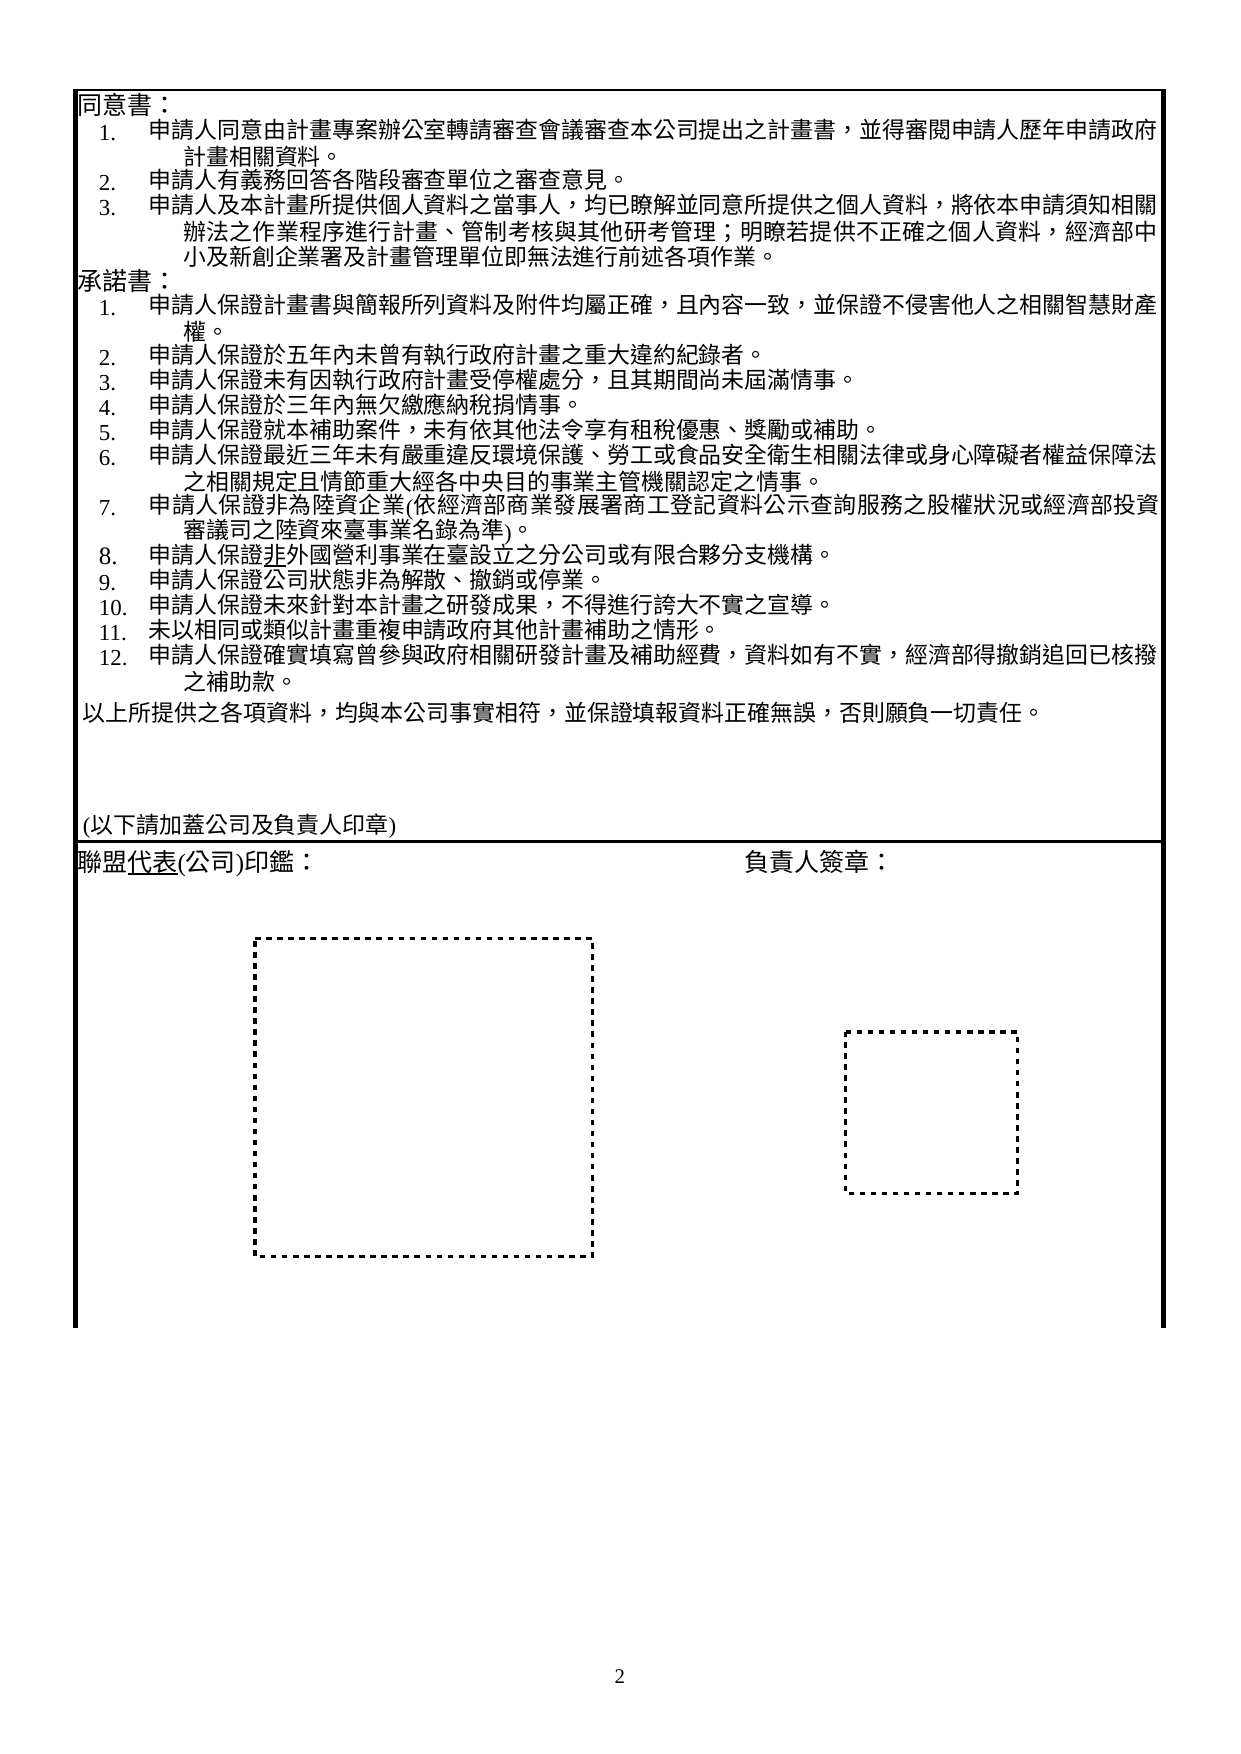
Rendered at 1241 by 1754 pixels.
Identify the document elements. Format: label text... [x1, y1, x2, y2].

table_cell 同意書： 申請人同意由計畫專案辦公室轉請審查會議審查本公司提出之計畫書，並得審閱申請人歷年申請政府計畫相關資料。 申請人有義務回答各階段審查單位之審查意見。 申請人及本計畫所提供個人資料之當事人，均已瞭解並同意所提供之個人資料，將依本申請須知相關辦法之作業程序進行計畫、管制考核與其他研考管理；明瞭若提供不正確之個人資料，經濟部中小及新創企業署及計畫管理單位即無法進行前述各項作業。 承諾書： 申請人保證計畫書與簡報所列資料及附件均屬正確，且內容一致，並保證不侵害他人之相關智慧財產權。 申請人保證於五年內未曾有執行政府計畫之重大違約紀錄者。 申請人保證未有因執行政府計畫受停權處分，且其期間尚未屆滿情事。 申請人保證於三年內無欠繳應納稅捐情事。 申請人保證就本補助案件，未有依其他法令享有租稅優惠、獎勵或補助。 申請人保證最近三年未有嚴重違反環境保護、勞工或食品安全衛生相關法律或身心障礙者權益保障法之相關規定且情節重大經各中央目的事業主管機關認定之情事。 申請人保證非為陸資企業(依經濟部商業發展署商工登記資料公示查詢服務之股權狀況或經濟部投資審議司之陸資來臺事業名錄為準)。 申請人保證非外國營利事業在臺設立之分公司或有限合夥分支機構。 申請人保證公司狀態非為解散、撤銷或停業。 申請人保證未來針對本計畫之研發成果，不得進行誇大不實之宣導。 未以相同或類似計畫重複申請政府其他計畫補助之情形。 申請人保證確實填寫曾參與政府相關研發計畫及補助經費，資料如有不實，經濟部得撤銷追回已核撥之補助款。 以上所提供之各項資料，均與本公司事實相符，並保證填報資料正確無誤，否則願負一切責任。 (以下請加蓋公司及負責人印章) [78, 91, 1161, 840]
table_cell 聯盟代表(公司)印鑑： 負責人簽章： [78, 843, 1161, 1327]
